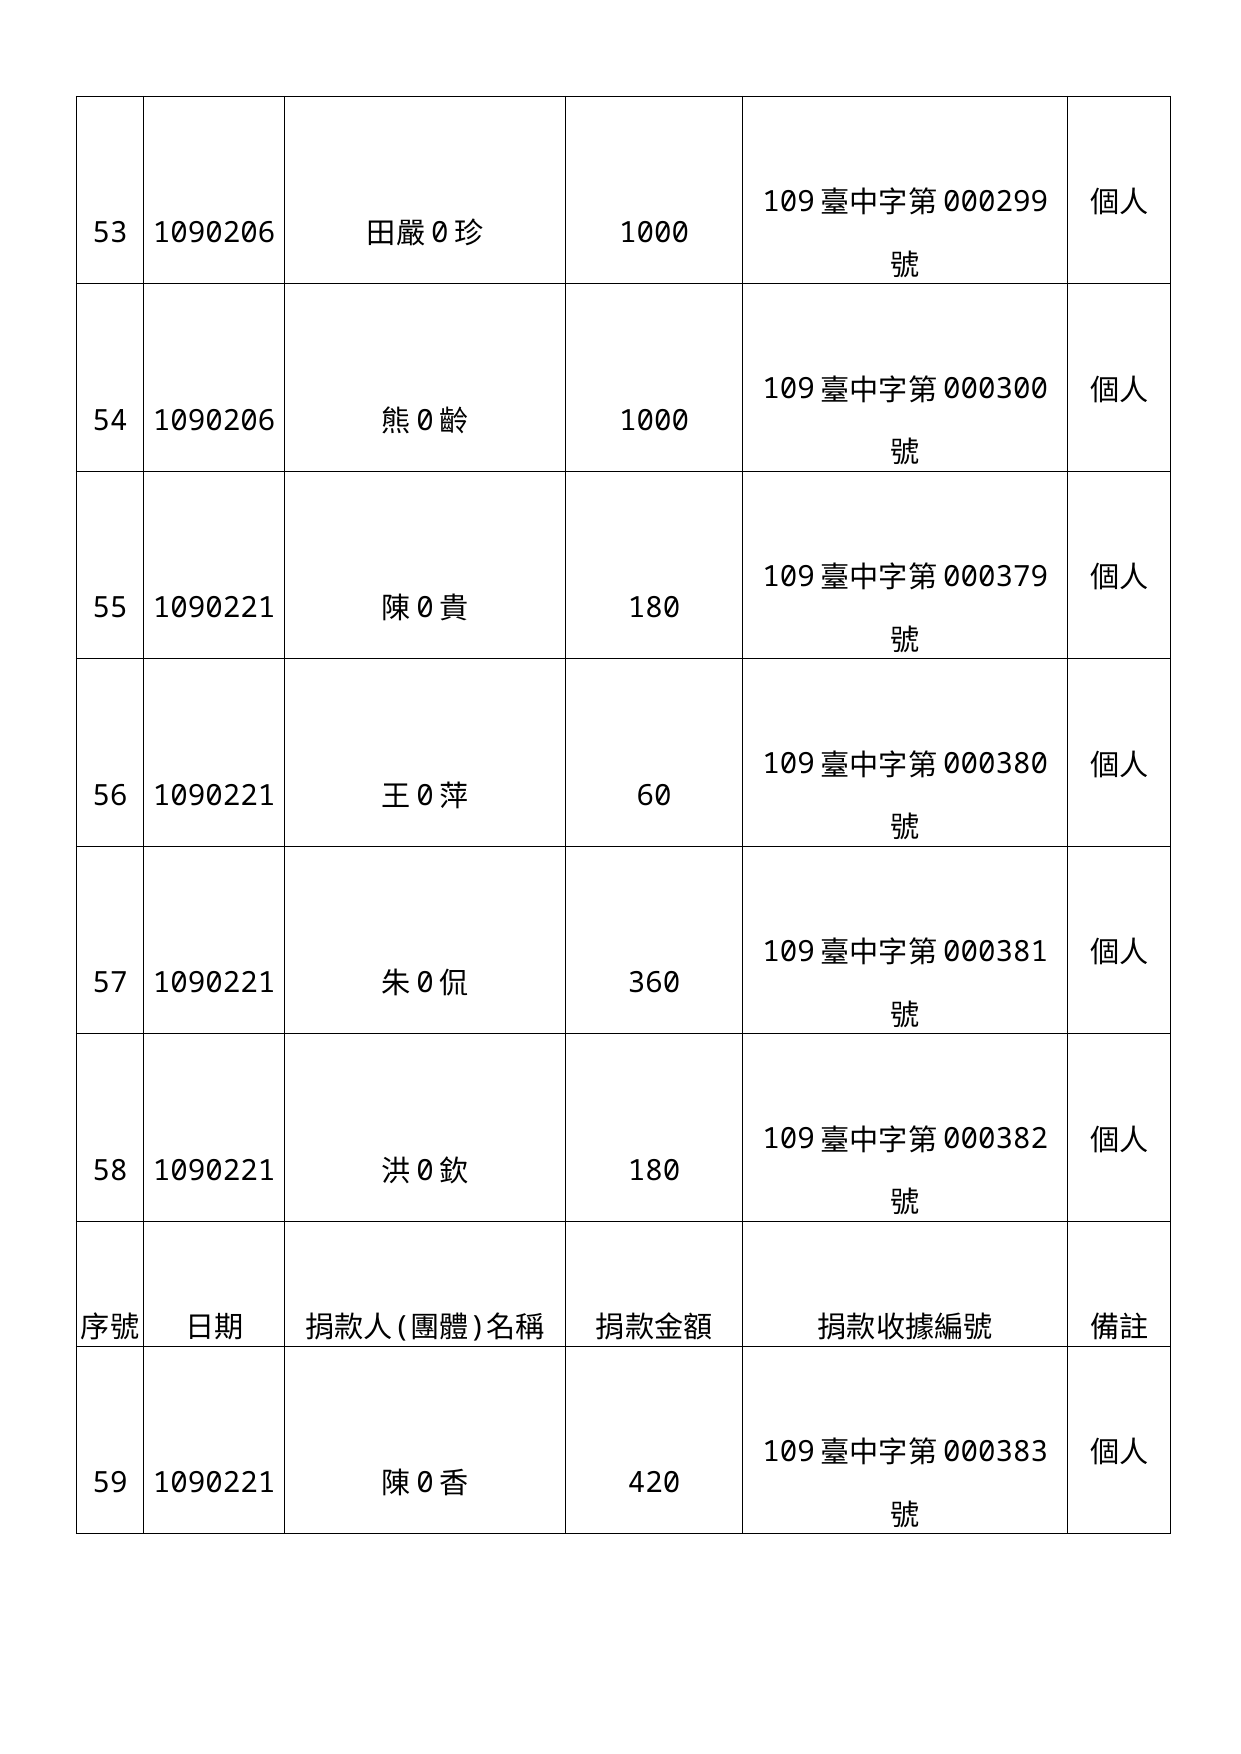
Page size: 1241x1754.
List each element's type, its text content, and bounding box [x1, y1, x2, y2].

table_cell 1000 [566, 97, 742, 283]
table_cell 朱0侃 [285, 847, 565, 1033]
table_cell 60 [566, 659, 742, 846]
table_cell 59 [77, 1347, 143, 1533]
table_cell 捐款金額 [566, 1222, 742, 1346]
table_cell 1090221 [144, 659, 284, 846]
table_cell 1090221 [144, 1347, 284, 1533]
table_cell 序號 [77, 1222, 143, 1346]
table_cell 洪0欽 [285, 1034, 565, 1221]
table_cell 109臺中字第000381號 [743, 847, 1067, 1033]
table_cell 捐款收據編號 [743, 1222, 1067, 1346]
table_cell 1000 [566, 284, 742, 471]
table_cell 57 [77, 847, 143, 1033]
table_cell 109臺中字第000383號 [743, 1347, 1067, 1533]
table_cell 備註 [1068, 1222, 1170, 1346]
table_cell 日期 [144, 1222, 284, 1346]
table_cell 熊0齡 [285, 284, 565, 471]
table_cell 個人 [1068, 97, 1170, 283]
table_cell 109臺中字第000299號 [743, 97, 1067, 283]
table_cell 個人 [1068, 472, 1170, 658]
table_cell 1090206 [144, 284, 284, 471]
table_cell 陳0香 [285, 1347, 565, 1533]
table_cell 54 [77, 284, 143, 471]
table_cell 53 [77, 97, 143, 283]
table_cell 56 [77, 659, 143, 846]
table_cell 田嚴0珍 [285, 97, 565, 283]
table_cell 109臺中字第000300號 [743, 284, 1067, 471]
table_cell 58 [77, 1034, 143, 1221]
table_cell 1090221 [144, 1034, 284, 1221]
table_cell 180 [566, 472, 742, 658]
table_cell 陳0貴 [285, 472, 565, 658]
table_cell 109臺中字第000380號 [743, 659, 1067, 846]
table_cell 109臺中字第000382號 [743, 1034, 1067, 1221]
table_cell 個人 [1068, 659, 1170, 846]
table_cell 1090221 [144, 472, 284, 658]
table_cell 55 [77, 472, 143, 658]
table_cell 109臺中字第000379號 [743, 472, 1067, 658]
table_cell 捐款人(團體)名稱 [285, 1222, 565, 1346]
table_cell 個人 [1068, 284, 1170, 471]
table_cell 1090221 [144, 847, 284, 1033]
table_cell 個人 [1068, 1347, 1170, 1533]
table_cell 王0萍 [285, 659, 565, 846]
table_cell 1090206 [144, 97, 284, 283]
table_cell 360 [566, 847, 742, 1033]
table_cell 420 [566, 1347, 742, 1533]
table_cell 個人 [1068, 1034, 1170, 1221]
table_cell 個人 [1068, 847, 1170, 1033]
table_cell 180 [566, 1034, 742, 1221]
